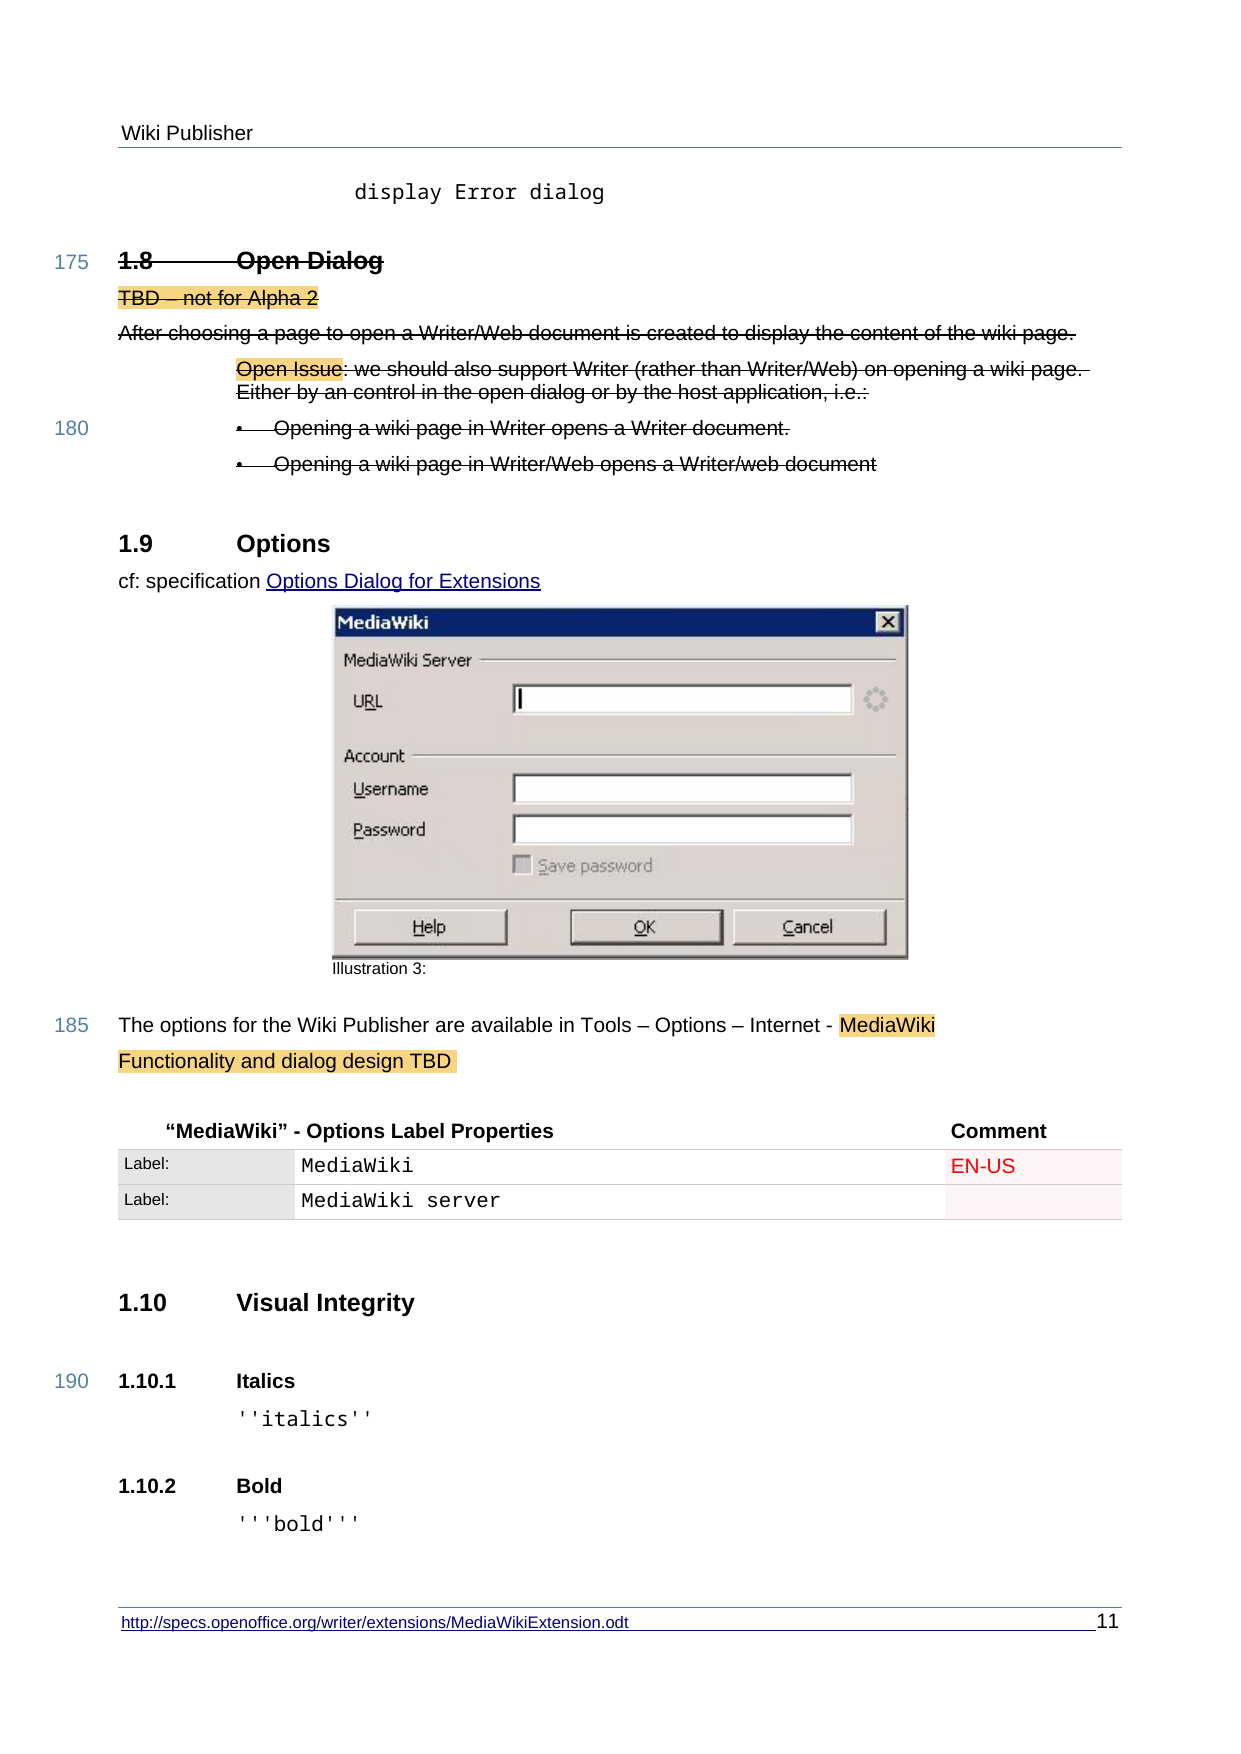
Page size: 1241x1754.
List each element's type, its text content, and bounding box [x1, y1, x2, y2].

text Illustration 3: [332, 960, 908, 978]
subtitle Open Dialog [118, 247, 1122, 274]
subtitle Visual Integrity [118, 1288, 1122, 1316]
text After choosing a page to open a Writer/Web document is created to display the content of the wiki page. [118, 322, 1122, 345]
table_cell Label: [118, 1185, 295, 1219]
text cf: specification Options Dialog for Extensions [118, 569, 1122, 592]
text ''italics'' [118, 1404, 1122, 1433]
text The options for the Wiki Publisher are available in Tools – Options – Internet - MediaWiki [118, 1014, 1122, 1037]
text TBD – not for Alpha 2 [118, 286, 1122, 309]
text display Error dialog [118, 177, 1122, 205]
subtitle Bold [118, 1474, 1122, 1498]
list Opening a wiki page in Writer/Web opens a Writer/web document [236, 452, 1122, 476]
table_cell MediaWiki server [295, 1185, 945, 1219]
list Opening a wiki page in Writer opens a Writer document. [236, 417, 1122, 440]
table_cell MediaWiki [295, 1150, 945, 1184]
picture [331, 605, 909, 960]
table_cell EN-US [945, 1150, 1122, 1184]
table_header “MediaWiki” - Options Label Properties [118, 1113, 945, 1149]
table_cell Label: [118, 1150, 295, 1184]
text Open Issue: we should also support Writer (rather than Writer/Web) on opening a wiki page. Either by an control in the open dialog or by the host application, i.e.: [236, 358, 1122, 404]
table_cell [945, 1185, 1122, 1219]
text '''bold''' [118, 1509, 1122, 1538]
subtitle Options [118, 529, 1122, 557]
subtitle Italics [118, 1369, 1122, 1393]
table_header Comment [945, 1113, 1122, 1149]
text Functionality and dialog design TBD [118, 1050, 1122, 1073]
